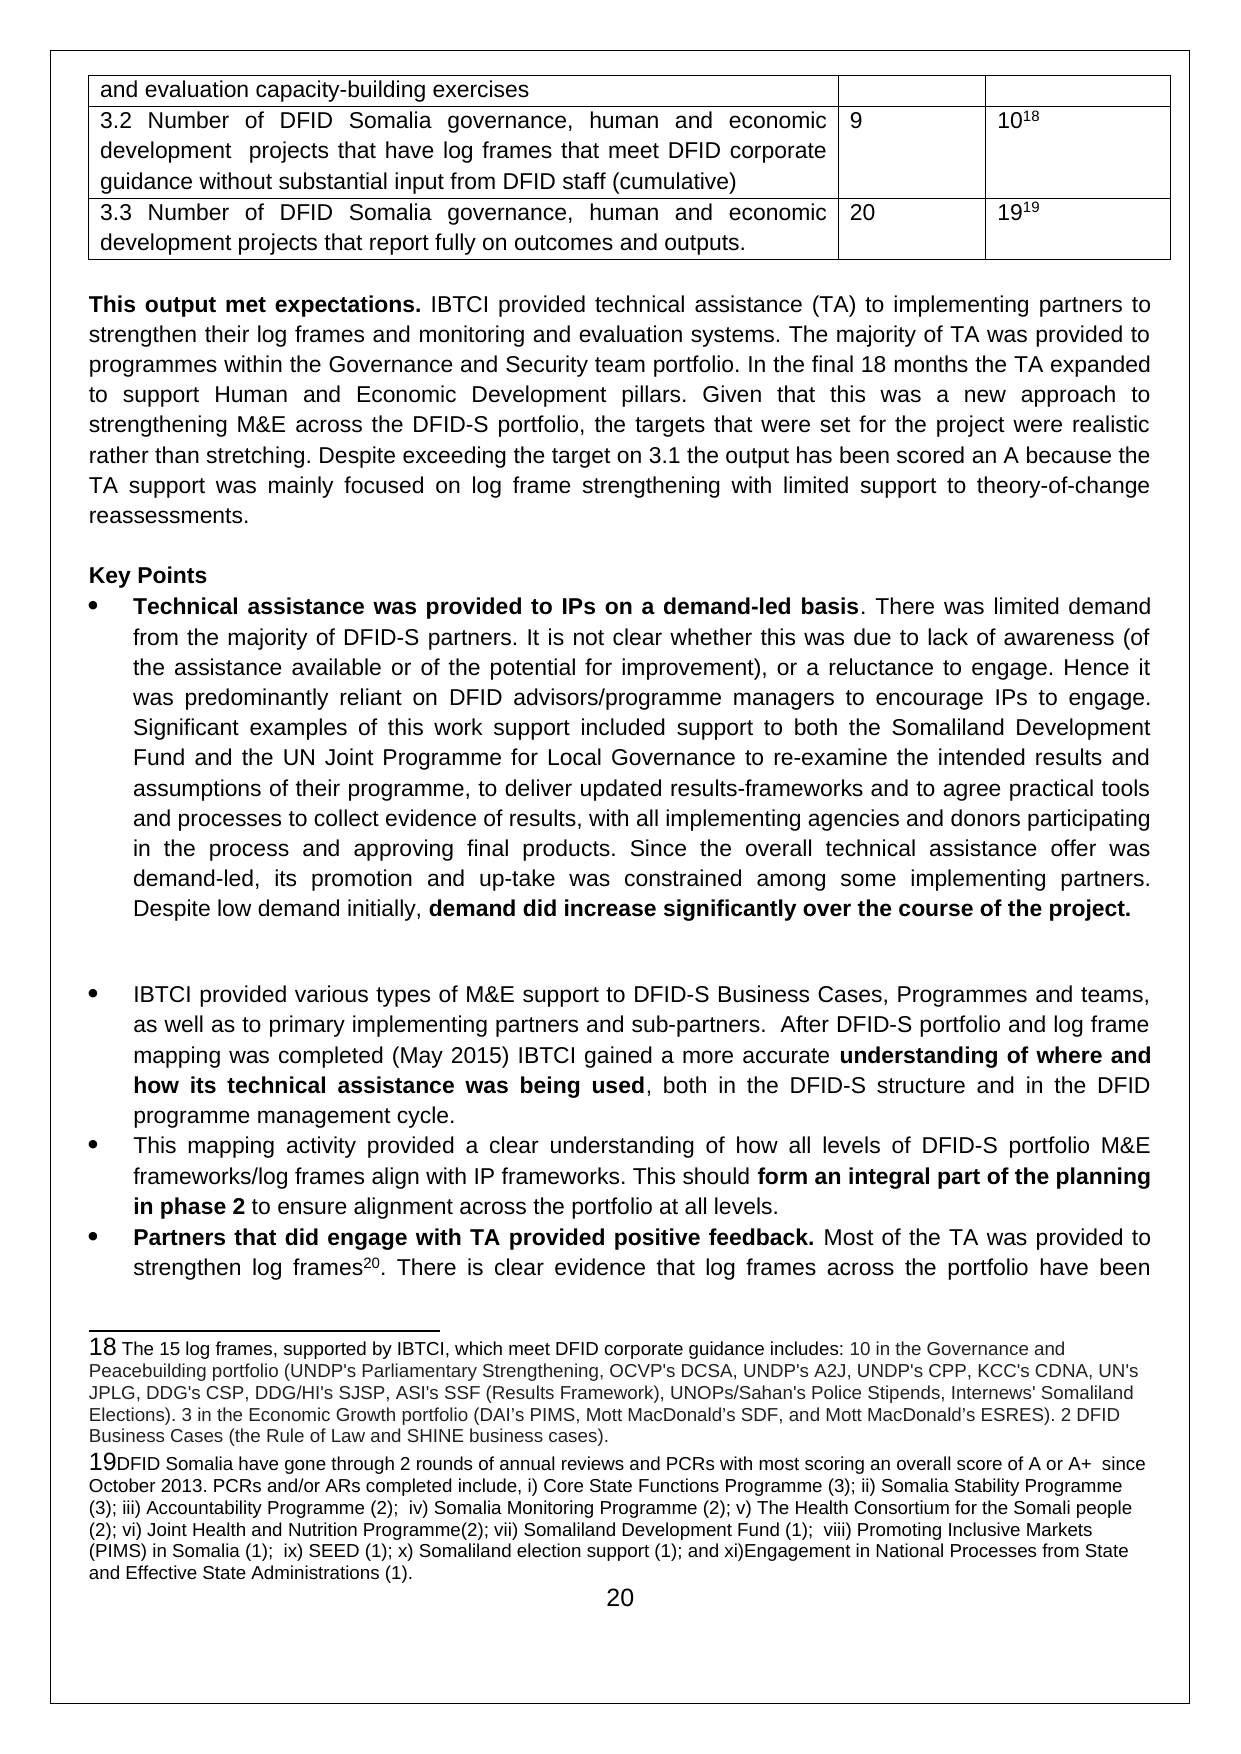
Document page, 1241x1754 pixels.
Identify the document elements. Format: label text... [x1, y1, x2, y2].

table_cell 10 [986, 107, 1170, 198]
text This output met expectations. IBTCI provided technical assistance (TA) to implementing partners to strengthen their log frames and monitoring and evaluation systems. The majority of TA was provided to programmes within the Governance and Security team portfolio. In the final 18 months the TA expanded to support Human and Economic Development pillars. Given that this was a new approach to strengthening M&E across the DFID-S portfolio, the targets that were set for the project were realistic rather than stretching. Despite exceeding the target on 3.1 the output has been scored an A because the TA support was mainly focused on log frame strengthening with limited support to theory-of-change reassessments. [89, 291, 1152, 528]
table_cell 3.2 Number of DFID Somalia governance, human and economic development projects that have log frames that meet DFID corporate guidance without substantial input from DFID staff (cumulative) [89, 107, 838, 198]
table_cell 19 [986, 199, 1170, 259]
table_cell [839, 76, 985, 106]
list IBTCI provided various types of M&E support to DFID-S Business Cases, Programmes and teams, as well as to primary implementing partners and sub-partners. After DFID-S portfolio and log frame mapping was completed (May 2015) IBTCI gained a more accurate understanding of where and how its technical assistance was being used, both in the DFID-S structure and in the DFID programme management cycle. [89, 981, 1152, 1128]
text Key Points [89, 562, 1152, 589]
list Technical assistance was provided to IPs on a demand-led basis. There was limited demand from the majority of DFID-S partners. It is not clear whether this was due to lack of awareness (of the assistance available or of the potential for improvement), or a reluctance to engage. Hence it was predominantly reliant on DFID advisors/programme managers to encourage IPs to engage. Significant examples of this work support included support to both the Somaliland Development Fund and the UN Joint Programme for Local Governance to re-examine the intended results and assumptions of their programme, to deliver updated results-frameworks and to agree practical tools and processes to collect evidence of results, with all implementing agencies and donors participating in the process and approving final products. Since the overall technical assistance offer was demand-led, its promotion and up-take was constrained among some implementing partners. Despite low demand initially, demand did increase significantly over the course of the project. [89, 593, 1152, 922]
table_cell 3.3 Number of DFID Somalia governance, human and economic development projects that report fully on outcomes and outputs. [89, 199, 838, 259]
table_cell 9 [839, 107, 985, 198]
table_cell 20 [839, 199, 985, 259]
table_cell and evaluation capacity-building exercises [89, 76, 838, 106]
table_cell [986, 76, 1170, 106]
list Partners that did engage with TA provided positive feedback. Most of the TA was provided to strengthen log frames. There is clear evidence that log frames across the portfolio have been [89, 1223, 1152, 1281]
list This mapping activity provided a clear understanding of how all levels of DFID-S portfolio M&E frameworks/log frames align with IP frameworks. This should form an integral part of the planning in phase 2 to ensure alignment across the portfolio at all levels. [89, 1132, 1152, 1219]
